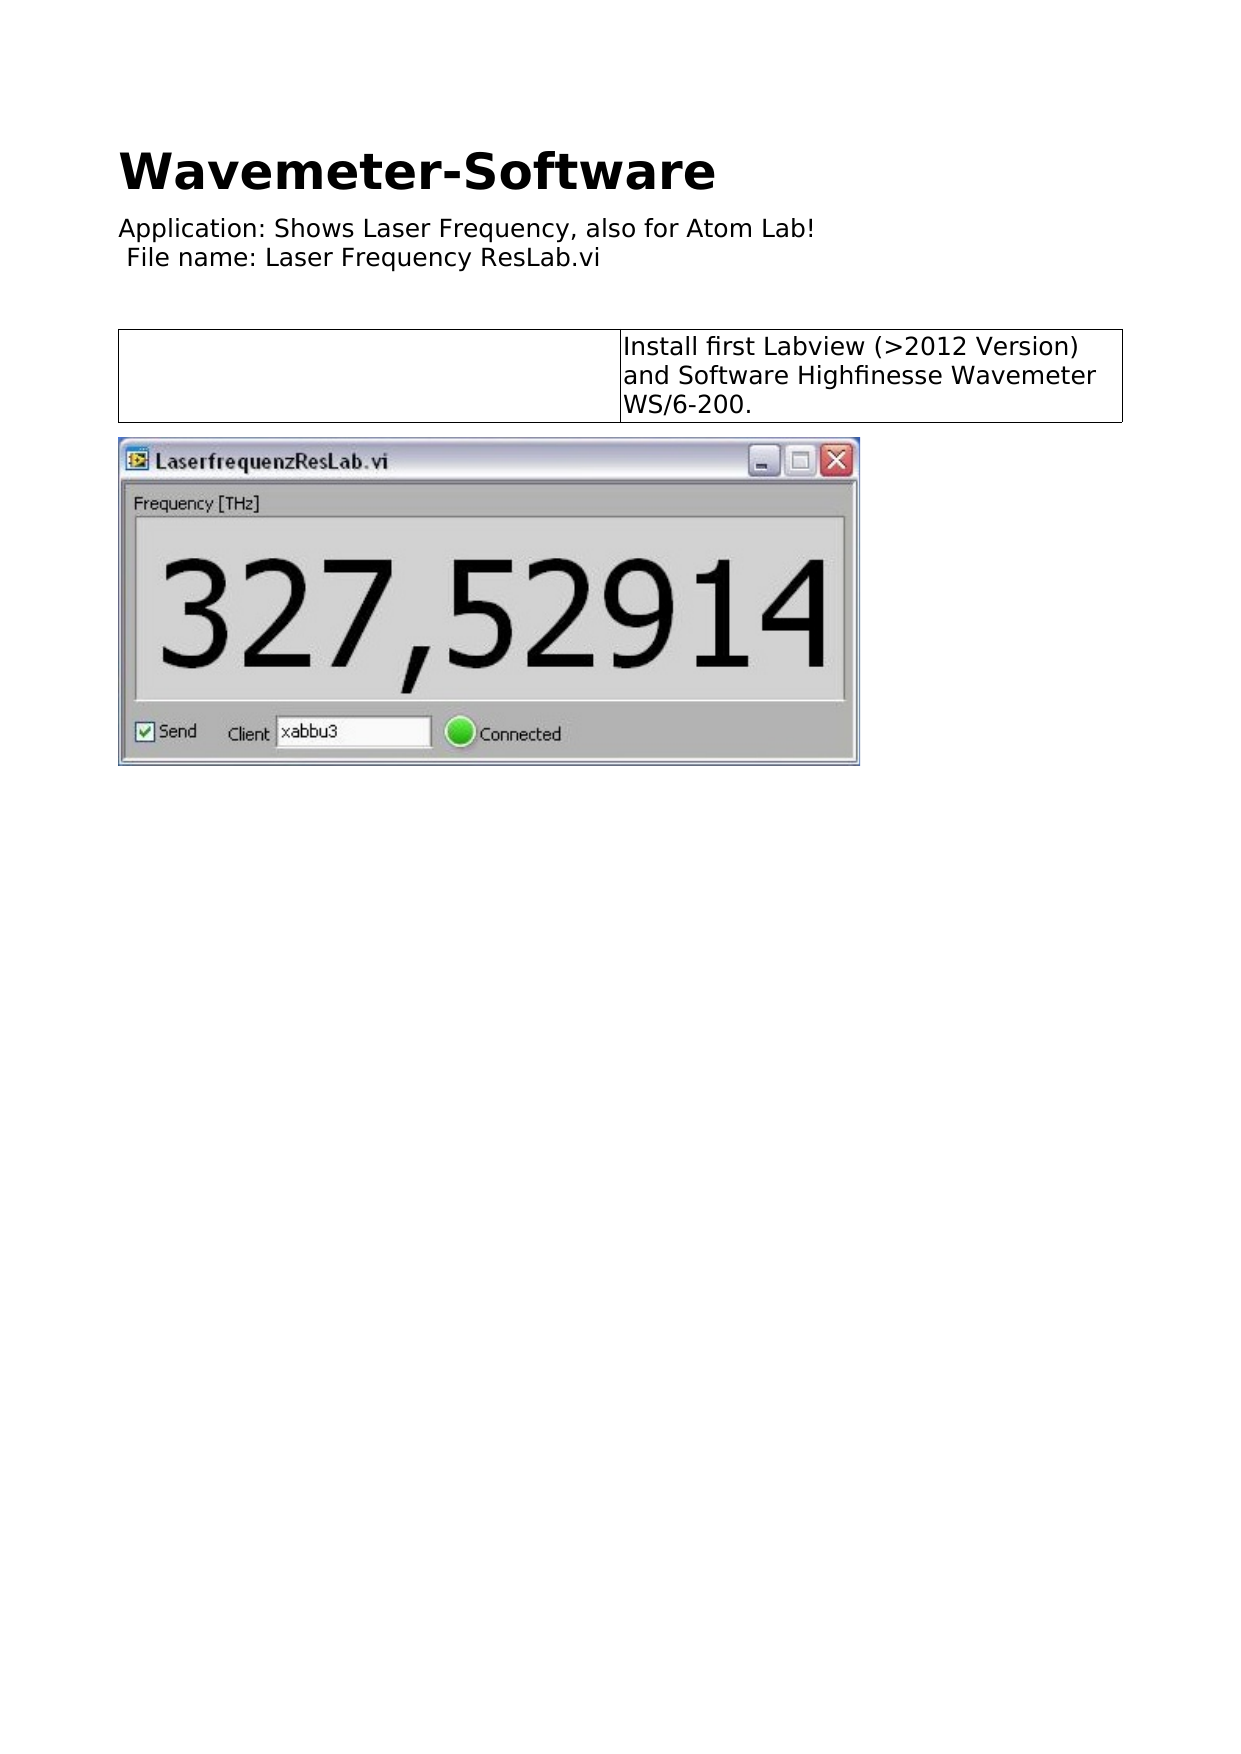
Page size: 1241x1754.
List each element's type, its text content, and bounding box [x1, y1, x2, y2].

subtitle Wavemeter-Software [118, 143, 1122, 201]
text Application: Shows Laser Frequency, also for Atom Lab! File name: Laser Frequency ResLab.vi [118, 214, 1122, 301]
table_header [119, 330, 620, 422]
table_header Install first Labview (>2012 Version) and Software Highfinesse Wavemeter WS/6-200. [621, 330, 1122, 422]
picture [118, 437, 861, 766]
